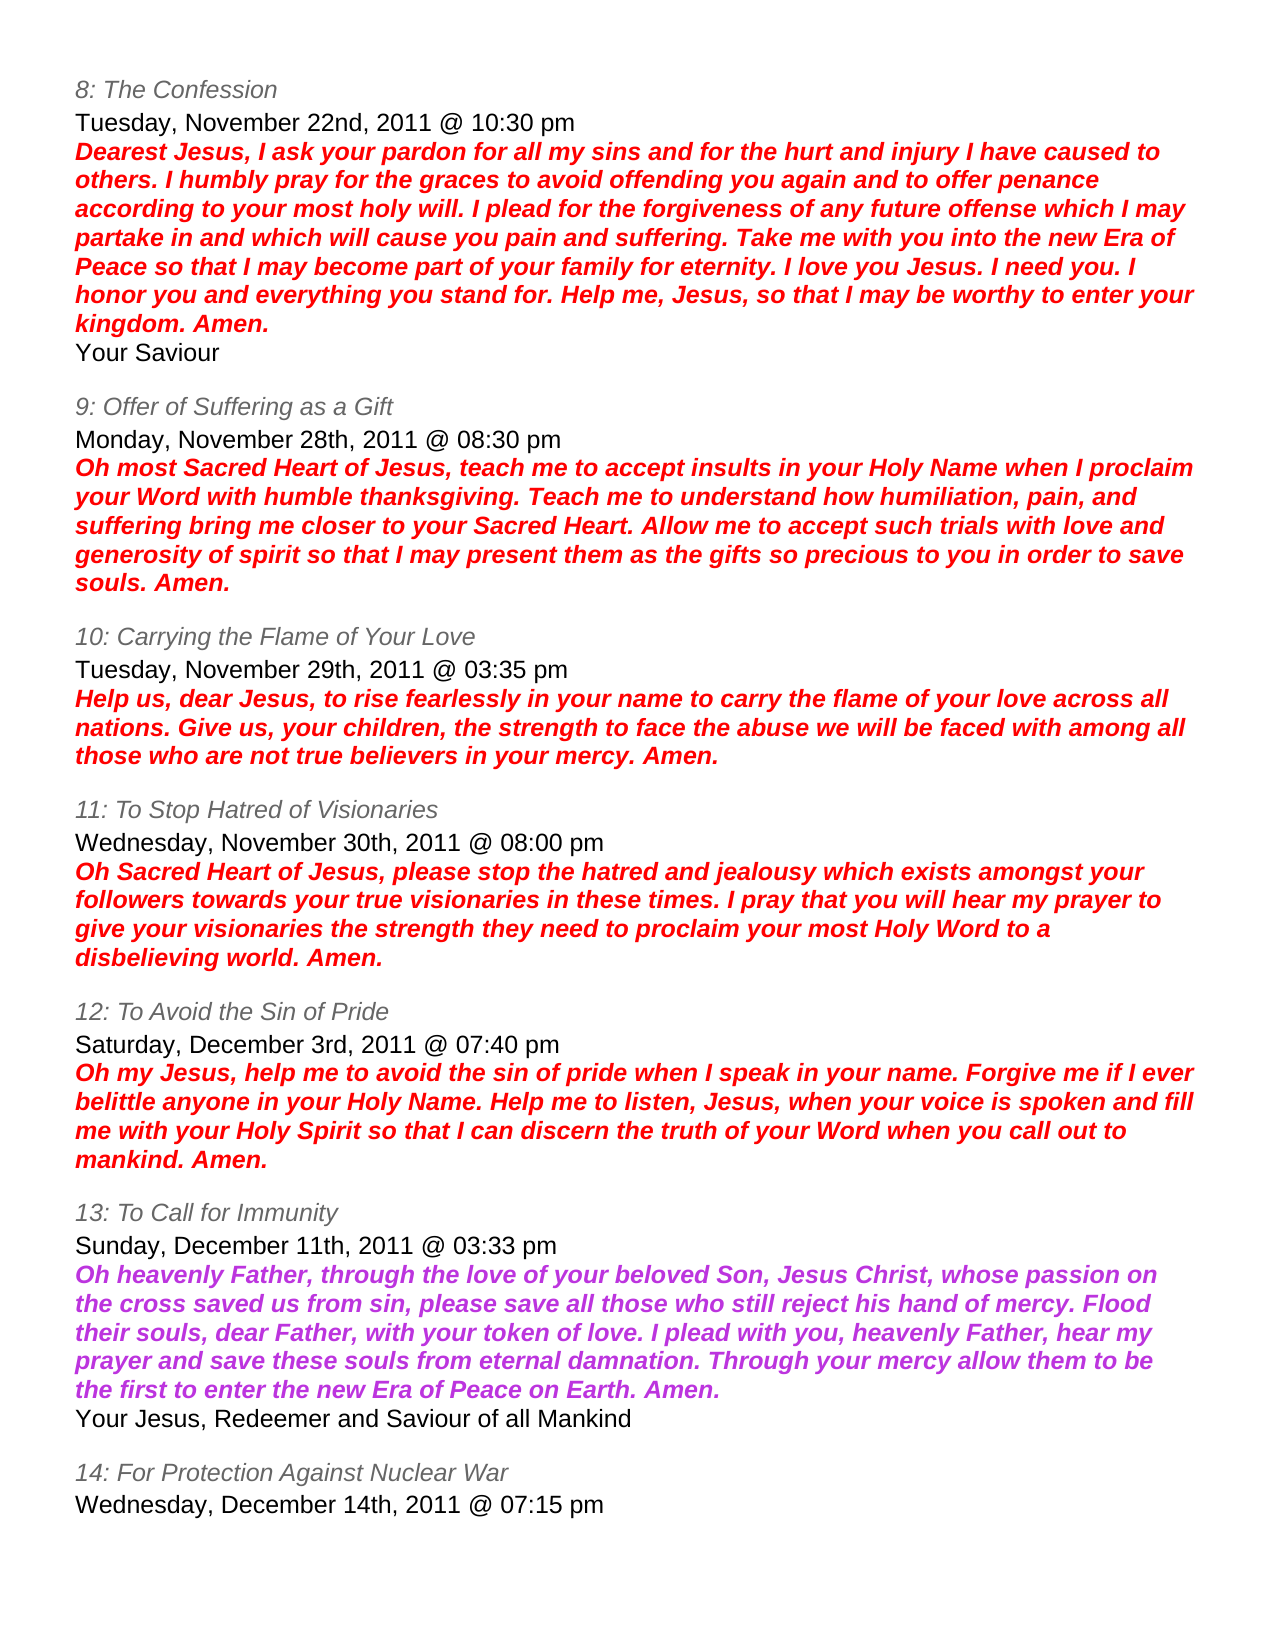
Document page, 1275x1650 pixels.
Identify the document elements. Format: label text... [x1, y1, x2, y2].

subtitle 12: To Avoid the Sin of Pride [75, 997, 1200, 1025]
subtitle Your Saviour [75, 338, 1200, 367]
subtitle Oh heavenly Father, through the love of your beloved Son, Jesus Christ, whose passion on the cross saved us from sin, please save all those who still reject his hand of mercy. Flood their souls, dear Father, with your token of love. I plead with you, heavenly Father, hear my prayer and save these souls from eternal damnation. Through your mercy allow them to be the first to enter the new Era of Peace on Earth. Amen. [75, 1260, 1200, 1404]
subtitle Monday, November 28th, 2011 @ 08:30 pm [75, 424, 1200, 453]
subtitle 13: To Call for Immunity [75, 1198, 1200, 1227]
subtitle Tuesday, November 29th, 2011 @ 03:35 pm [75, 655, 1200, 684]
subtitle 10: Carrying the Flame of Your Love [75, 622, 1200, 651]
subtitle Dearest Jesus, I ask your pardon for all my sins and for the hurt and injury I have caused to others. I humbly pray for the graces to avoid offending you again and to offer penance according to your most holy will. I plead for the forgiveness of any future offense which I may partake in and which will cause you pain and suffering. Take me with you into the new Era of Peace so that I may become part of your family for eternity. I love you Jesus. I need you. I honor you and everything you stand for. Help me, Jesus, so that I may be worthy to enter your kingdom. Amen. [75, 137, 1200, 338]
subtitle Tuesday, November 22nd, 2011 @ 10:30 pm [75, 108, 1200, 137]
subtitle 9: Offer of Suffering as a Gift [75, 392, 1200, 420]
subtitle Saturday, December 3rd, 2011 @ 07:40 pm [75, 1029, 1200, 1058]
subtitle Oh Sacred Heart of Jesus, please stop the hatred and jealousy which exists amongst your followers towards your true visionaries in these times. I pray that you will hear my prayer to give your visionaries the strength they need to proclaim your most Holy Word to a disbelieving world. Amen. [75, 857, 1200, 972]
subtitle Sunday, December 11th, 2011 @ 03:33 pm [75, 1231, 1200, 1260]
subtitle Wednesday, November 30th, 2011 @ 08:00 pm [75, 828, 1200, 857]
subtitle 14: For Protection Against Nuclear War [75, 1457, 1200, 1486]
subtitle Oh my Jesus, help me to avoid the sin of pride when I speak in your name. Forgive me if I ever belittle anyone in your Holy Name. Help me to listen, Jesus, when your voice is spoken and fill me with your Holy Spirit so that I can discern the truth of your Word when you call out to mankind. Amen. [75, 1058, 1200, 1173]
subtitle 11: To Stop Hatred of Visionaries [75, 795, 1200, 824]
subtitle Oh most Sacred Heart of Jesus, teach me to accept insults in your Holy Name when I proclaim your Word with humble thanksgiving. Teach me to understand how humiliation, pain, and suffering bring me closer to your Sacred Heart. Allow me to accept such trials with love and generosity of spirit so that I may present them as the gifts so precious to you in order to save souls. Amen. [75, 453, 1200, 597]
subtitle 8: The Confession [75, 75, 1200, 104]
subtitle Your Jesus, Redeemer and Saviour of all Mankind [75, 1404, 1200, 1432]
subtitle Wednesday, December 14th, 2011 @ 07:15 pm [75, 1490, 1200, 1519]
subtitle Help us, dear Jesus, to rise fearlessly in your name to carry the flame of your love across all nations. Give us, your children, the strength to face the abuse we will be faced with among all those who are not true believers in your mercy. Amen. [75, 684, 1200, 770]
